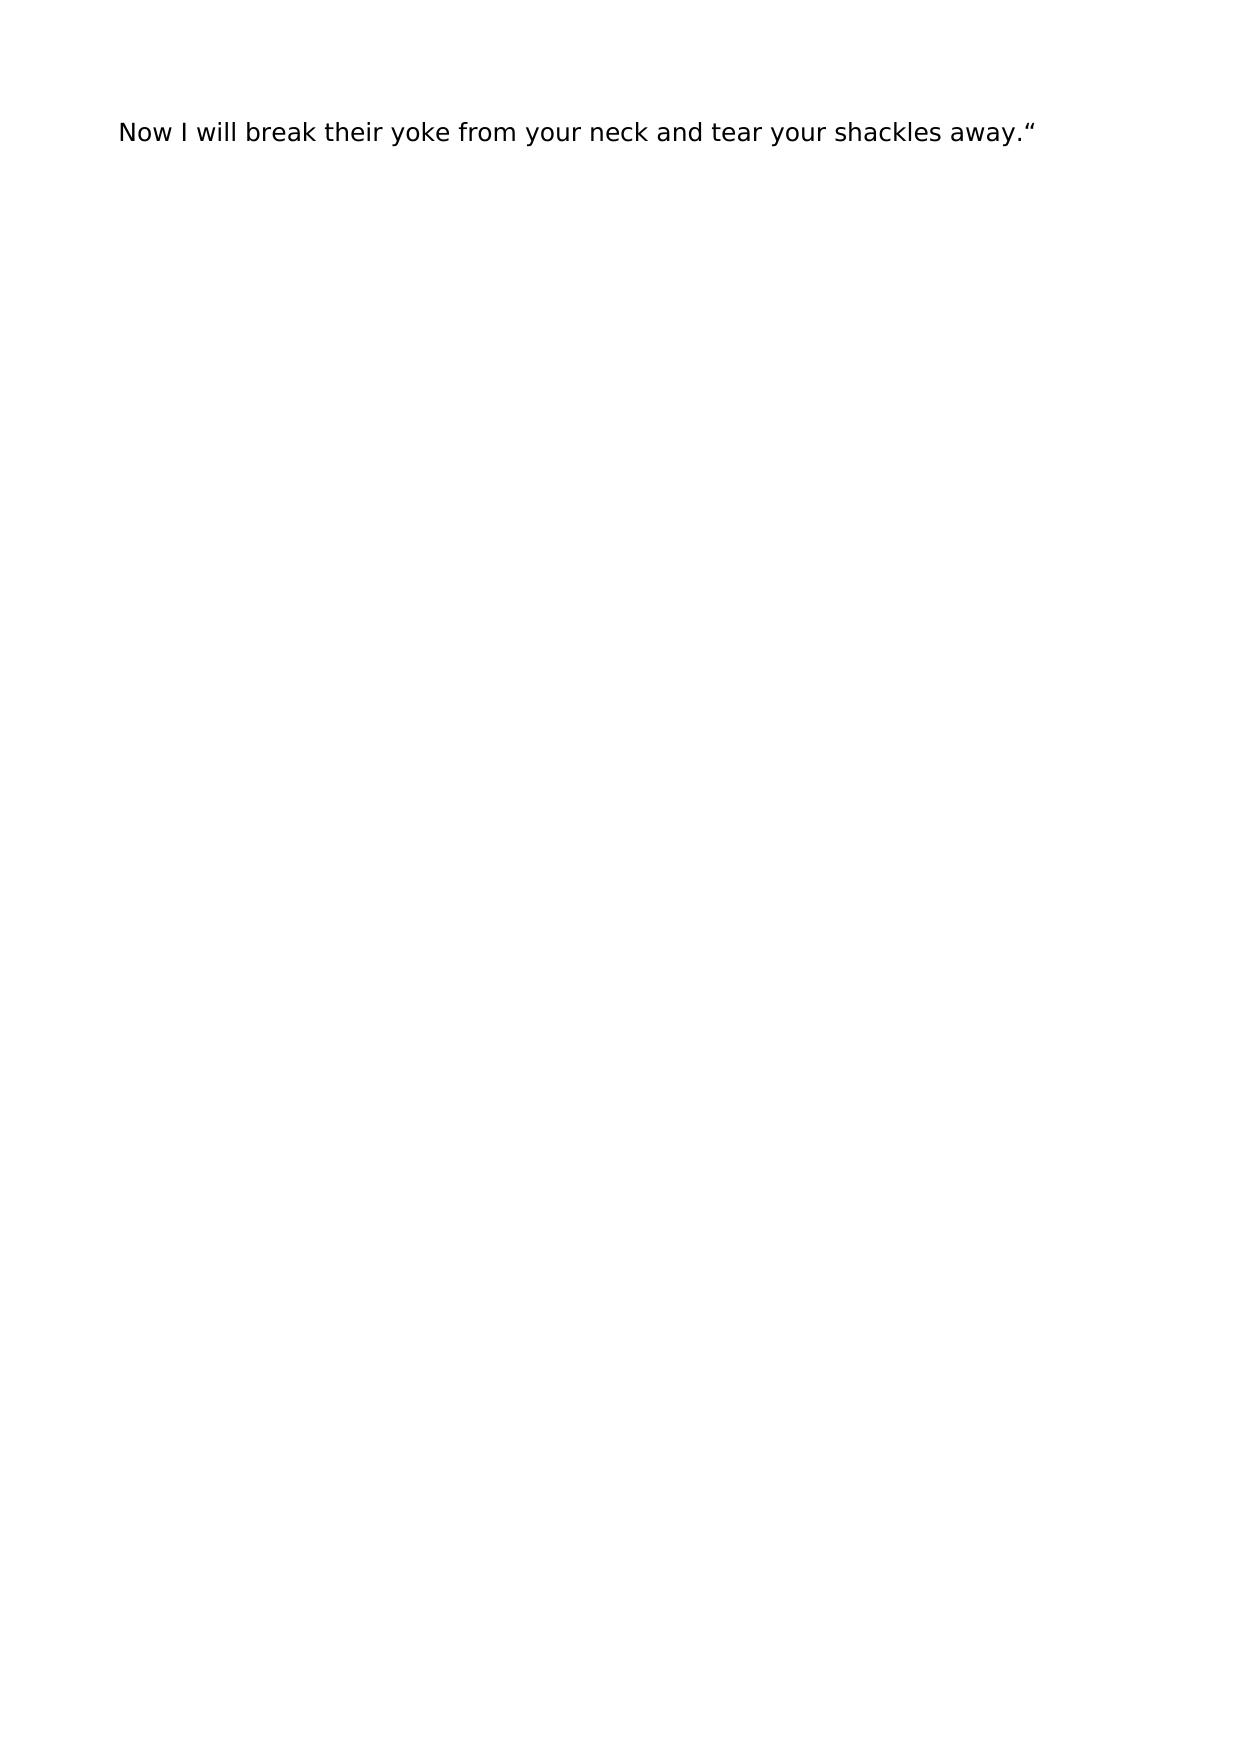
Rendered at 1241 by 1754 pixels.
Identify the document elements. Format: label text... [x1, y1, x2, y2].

text Now I will break their yoke from your neck and tear your shackles away.“ [118, 118, 1122, 147]
